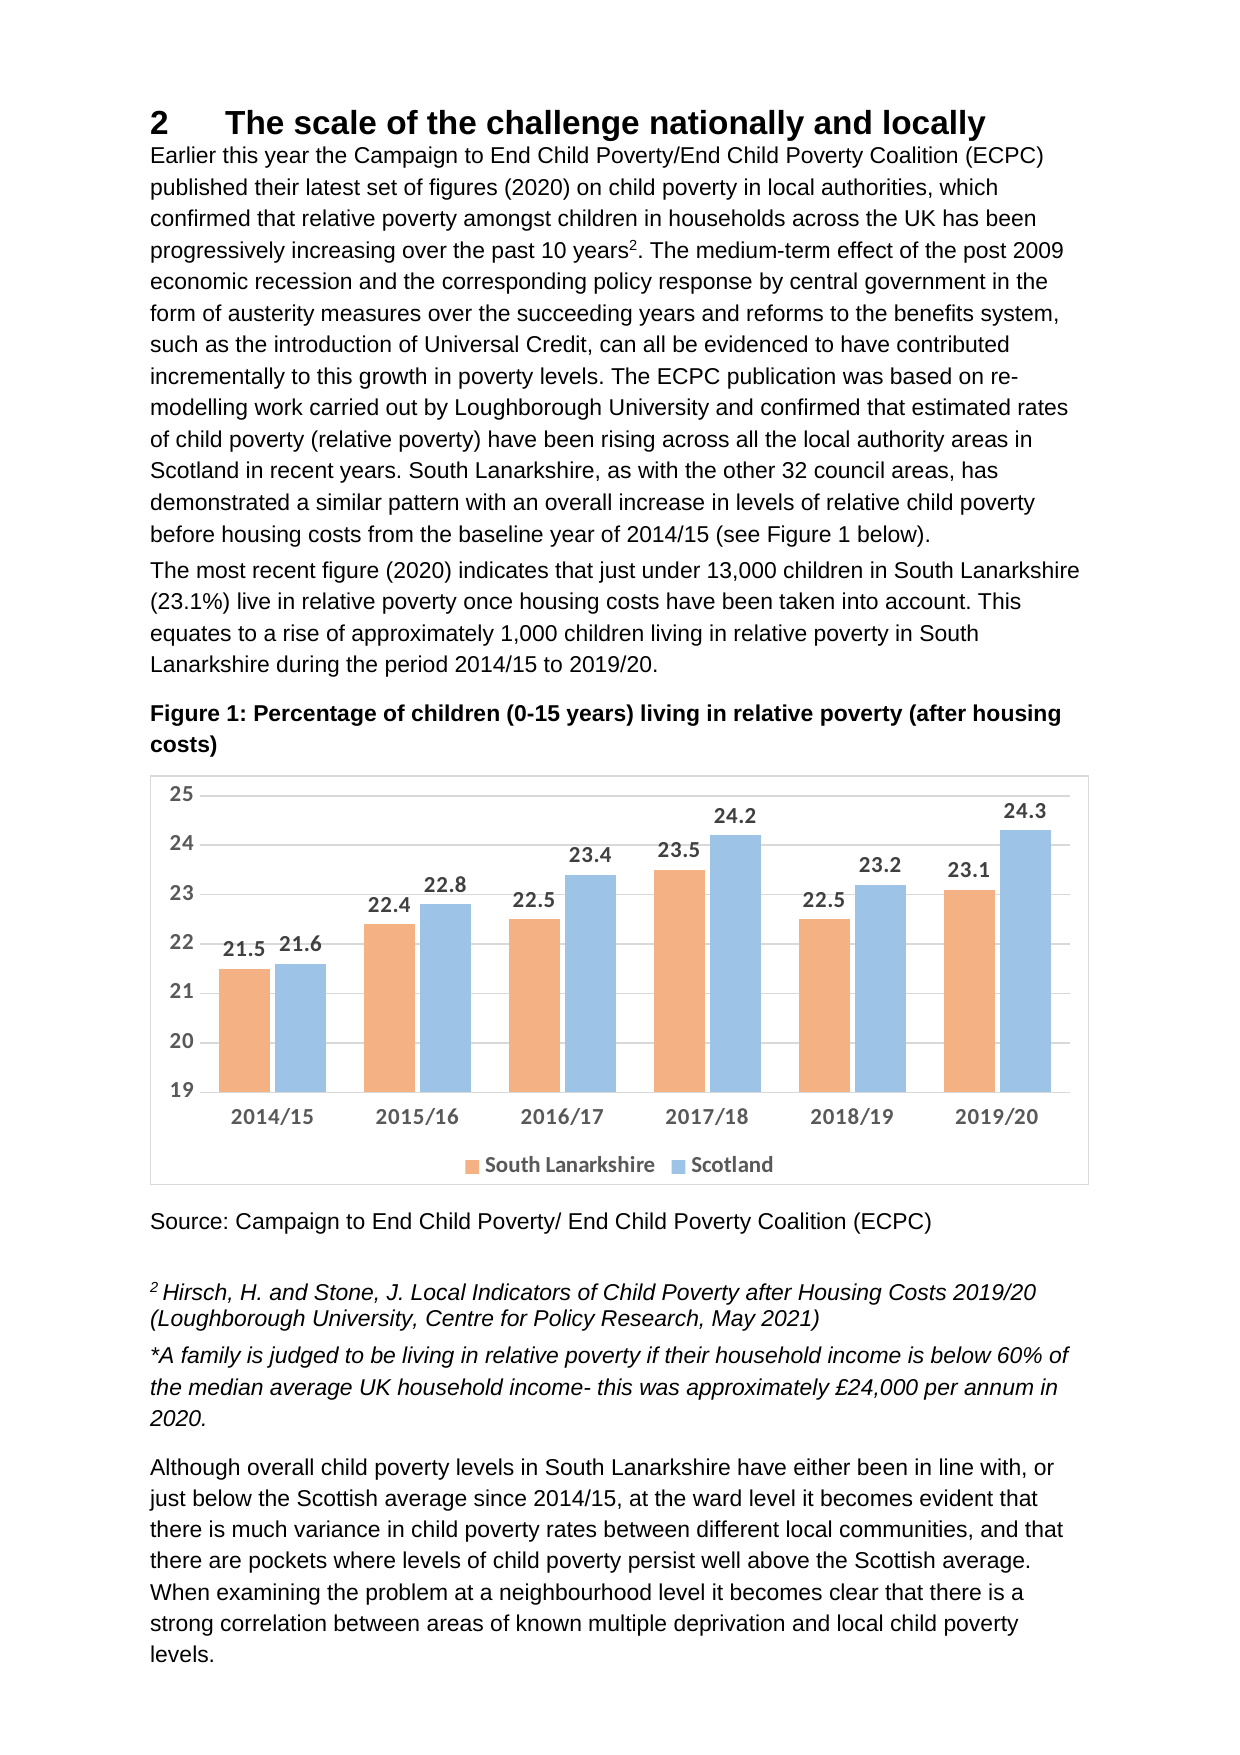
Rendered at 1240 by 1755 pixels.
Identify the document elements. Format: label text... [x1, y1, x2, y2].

text Figure 1: Percentage of children (0-15 years) living in relative poverty (after housing costs) [150, 695, 1089, 757]
text 2 Hirsch, H. and Stone, J. Local Indicators of Child Poverty after Housing Costs 2019/20 (Loughborough University, Centre for Policy Research, May 2021) [150, 1279, 1089, 1331]
text Although overall child poverty levels in South Lanarkshire have either been in line with, or just below the Scottish average since 2014/15, at the ward level it becomes evident that there is much variance in child poverty rates between different local communities, and that there are pockets where levels of child poverty persist well above the Scottish average. When examining the problem at a neighbourhood level it becomes clear that there is a strong correlation between areas of known multiple deprivation and local child poverty levels. [150, 1449, 1089, 1667]
text Earlier this year the Campaign to End Child Poverty/End Child Poverty Coalition (ECPC) published their latest set of figures (2020) on child poverty in local authorities, which confirmed that relative poverty amongst children in households across the UK has been progressively increasing over the past 10 years2. The medium-term effect of the post 2009 economic recession and the corresponding policy response by central government in the form of austerity measures over the succeeding years and reforms to the benefits system, such as the introduction of Universal Credit, can all be evidenced to have contributed incrementally to this growth in poverty levels. The ECPC publication was based on re-modelling work carried out by Loughborough University and confirmed that estimated rates of child poverty (relative poverty) have been rising across all the local authority areas in Scotland in recent years. South Lanarkshire, as with the other 32 council areas, has demonstrated a similar pattern with an overall increase in levels of relative child poverty before housing costs from the baseline year of 2014/15 (see Figure 1 below). [150, 142, 1089, 547]
subtitle 2 The scale of the challenge nationally and locally [150, 103, 1089, 142]
text *A family is judged to be living in relative poverty if their household income is below 60% of the median average UK household income- this was approximately £24,000 per annum in 2020. [150, 1337, 1089, 1431]
text The most recent figure (2020) indicates that just under 13,000 children in South Lanarkshire (23.1%) live in relative poverty once housing costs have been taken into account. This equates to a rise of approximately 1,000 children living in relative poverty in South Lanarkshire during the period 2014/15 to 2019/20. [150, 552, 1089, 677]
text Source: Campaign to End Child Poverty/ End Child Poverty Coalition (ECPC) [150, 1203, 1089, 1234]
